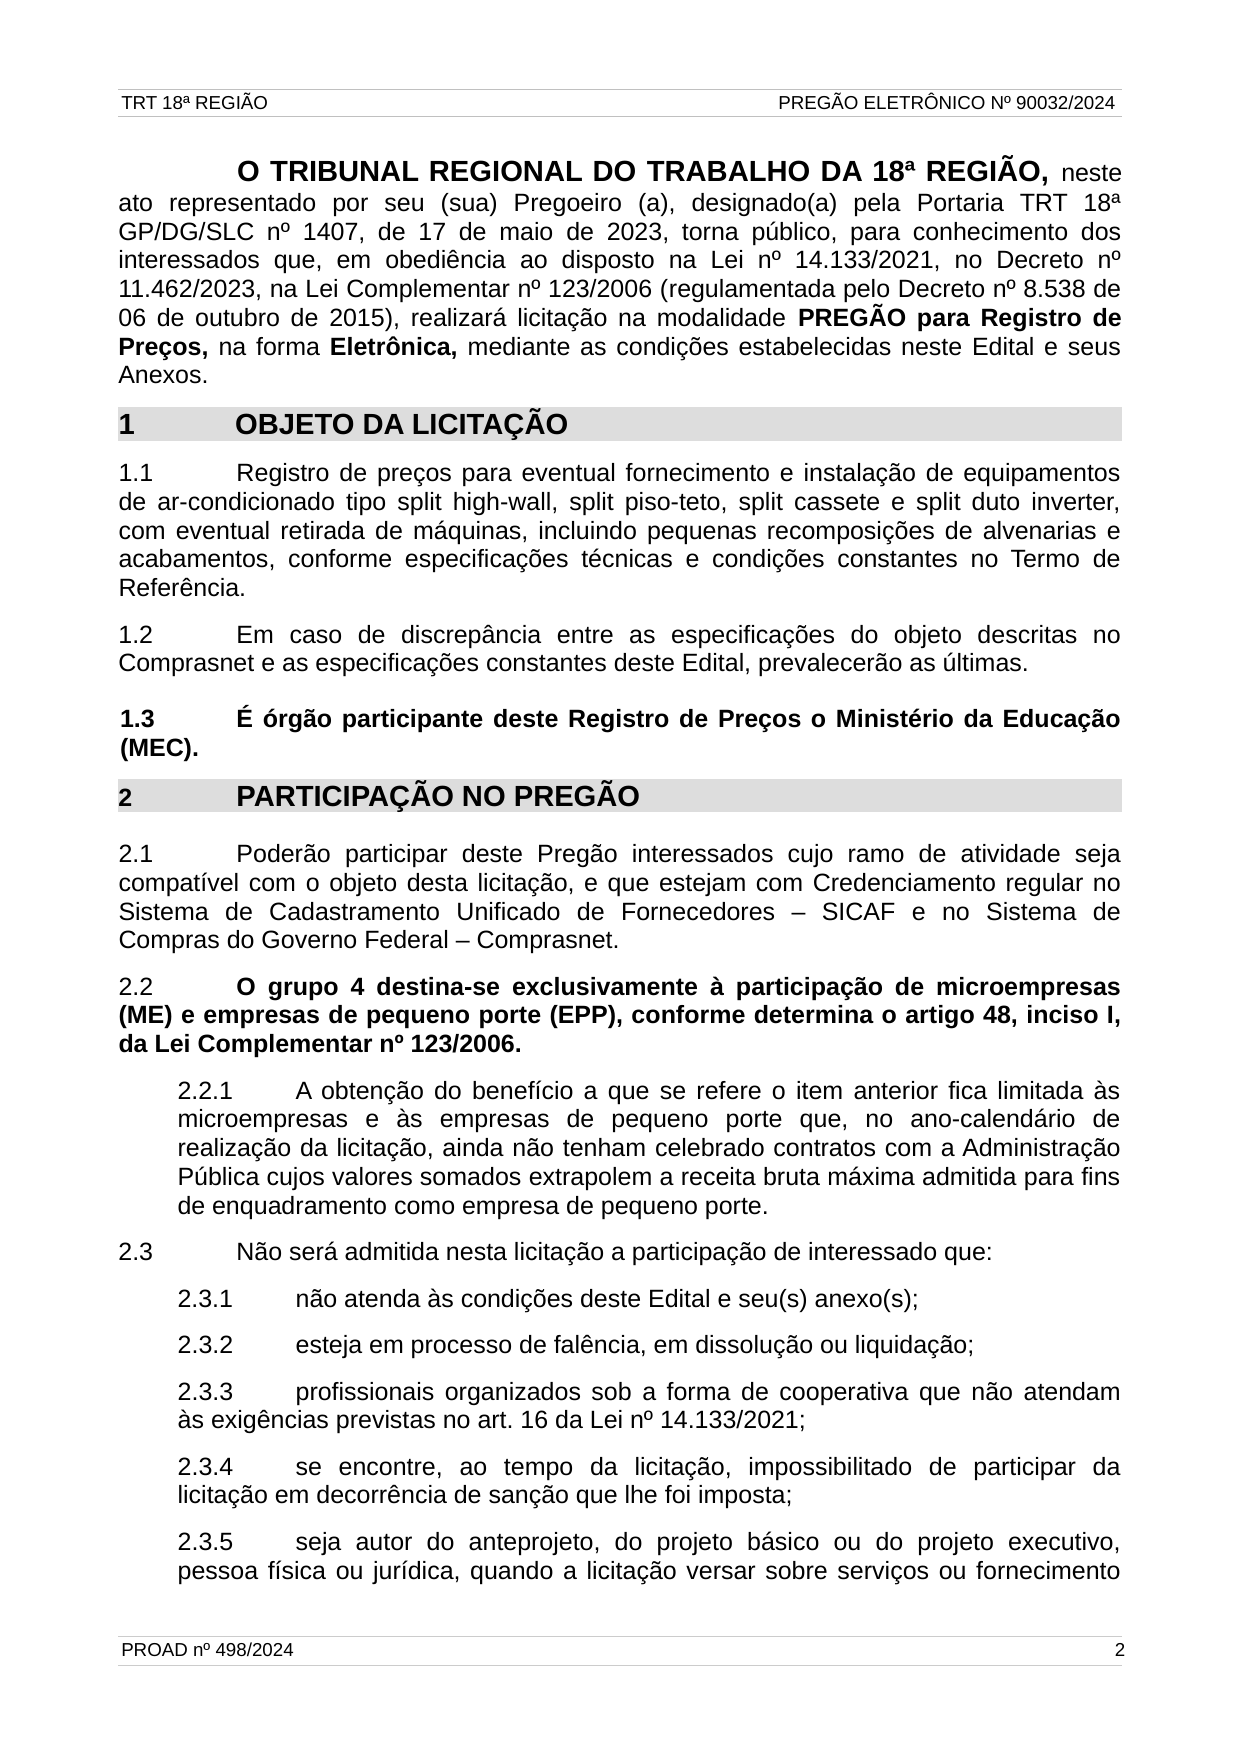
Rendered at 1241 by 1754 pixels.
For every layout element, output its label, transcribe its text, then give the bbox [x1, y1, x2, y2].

text 2.1 Poderão participar deste Pregão interessados cujo ramo de atividade seja compatível com o objeto desta licitação, e que estejam com Credenciamento regular no Sistema de Cadastramento Unificado de Fornecedores – SICAF e no Sistema de Compras do Governo Federal – Comprasnet. [118, 839, 1122, 954]
subtitle 1.2 Em caso de discrepância entre as especificações do objeto descritas no Comprasnet e as especificações constantes deste Edital, prevalecerão as últimas. [118, 620, 1122, 677]
text 1.1 Registro de preços para eventual fornecimento e instalação de equipamentos de ar-condicionado tipo split high-wall, split piso-teto, split cassete e split duto inverter, com eventual retirada de máquinas, incluindo pequenas recomposições de alvenarias e acabamentos, conforme especificações técnicas e condições constantes no Termo de Referência. [118, 458, 1122, 602]
text 2.3.1 não atenda às condições deste Edital e seu(s) anexo(s); [177, 1284, 1122, 1312]
text 2.3.4 se encontre, ao tempo da licitação, impossibilitado de participar da licitação em decorrência de sanção que lhe foi imposta; [177, 1452, 1122, 1509]
text 2.2 O grupo 4 destina-se exclusivamente à participação de microempresas (ME) e empresas de pequeno porte (EPP), conforme determina o artigo 48, inciso I, da Lei Complementar nº 123/2006. [118, 972, 1122, 1058]
text 2.3 Não será admitida nesta licitação a participação de interessado que: [118, 1237, 1122, 1266]
list 1.3 É órgão participante deste Registro de Preços o Ministério da Educação (MEC). [120, 704, 1122, 761]
text 2.3.3 profissionais organizados sob a forma de cooperativa que não atendam às exigências previstas no art. 16 da Lei nº 14.133/2021; [177, 1377, 1122, 1434]
text 1 OBJETO DA LICITAÇÃO [118, 407, 1122, 441]
text O TRIBUNAL REGIONAL DO TRABALHO DA 18ª REGIÃO, neste ato representado por seu (sua) Pregoeiro (a), designado(a) pela Portaria TRT 18ª GP/DG/SLC nº 1407, de 17 de maio de 2023, torna público, para conhecimento dos interessados que, em obediência ao disposto na Lei nº 14.133/2021, no Decreto nº 11.462/2023, na Lei Complementar nº 123/2006 (regulamentada pelo Decreto nº 8.538 de 06 de outubro de 2015), realizará licitação na modalidade PREGÃO para Registro de Preços, na forma Eletrônica, mediante as condições estabelecidas neste Edital e seus Anexos. [118, 154, 1122, 389]
text 2.2.1 A obtenção do benefício a que se refere o item anterior fica limitada às microempresas e às empresas de pequeno porte que, no ano-calendário de realização da licitação, ainda não tenham celebrado contratos com a Administração Pública cujos valores somados extrapolem a receita bruta máxima admitida para fins de enquadramento como empresa de pequeno porte. [177, 1076, 1122, 1219]
text 2.3.2 esteja em processo de falência, em dissolução ou liquidação; [177, 1330, 1122, 1359]
text 2.3.5 seja autor do anteprojeto, do projeto básico ou do projeto executivo, pessoa física ou jurídica, quando a licitação versar sobre serviços ou fornecimento [177, 1527, 1122, 1584]
text 2 PARTICIPAÇÃO NO PREGÃO [118, 779, 1122, 812]
